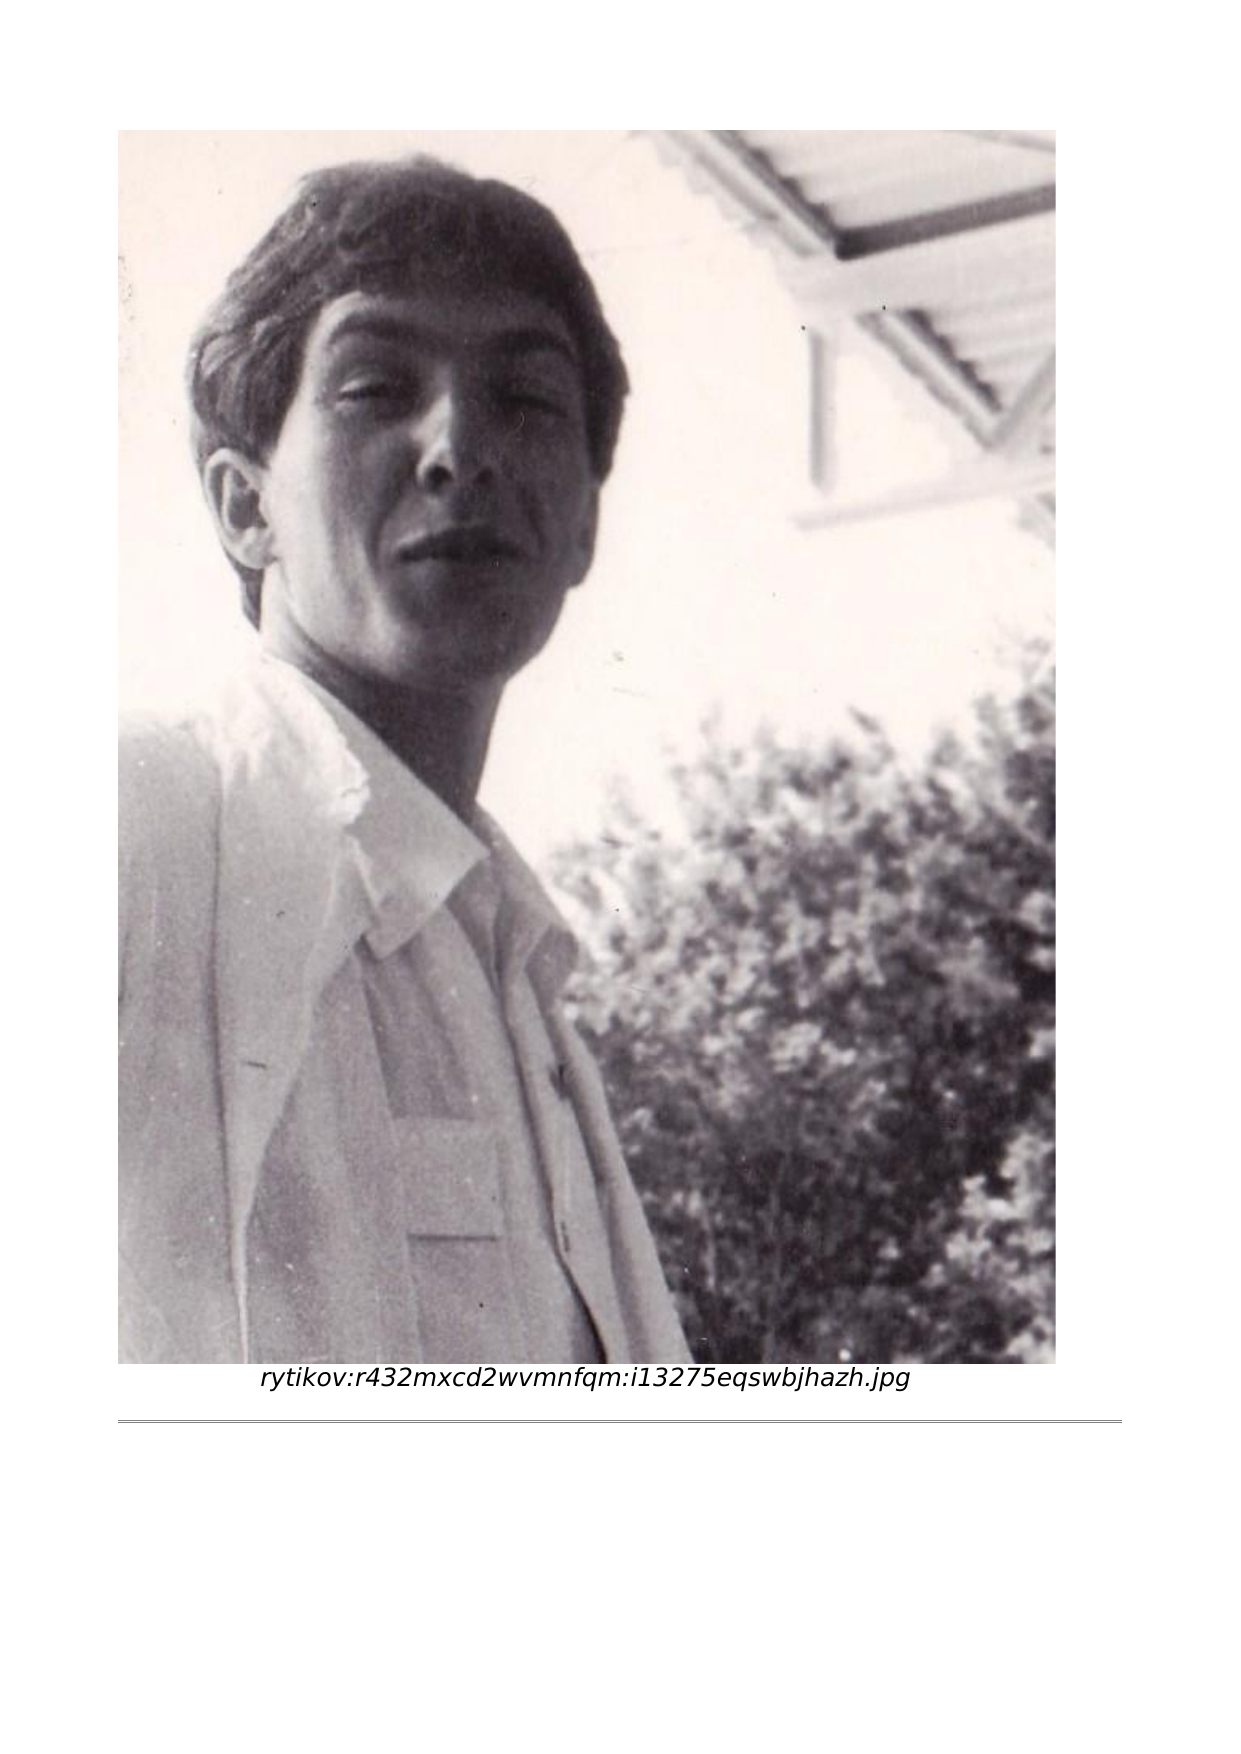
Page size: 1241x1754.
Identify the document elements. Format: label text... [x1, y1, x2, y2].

picture [118, 130, 1056, 1364]
text rytikov:r432mxcd2wvmnfqm:i13275eqswbjhazh.jpg [118, 1364, 1056, 1393]
